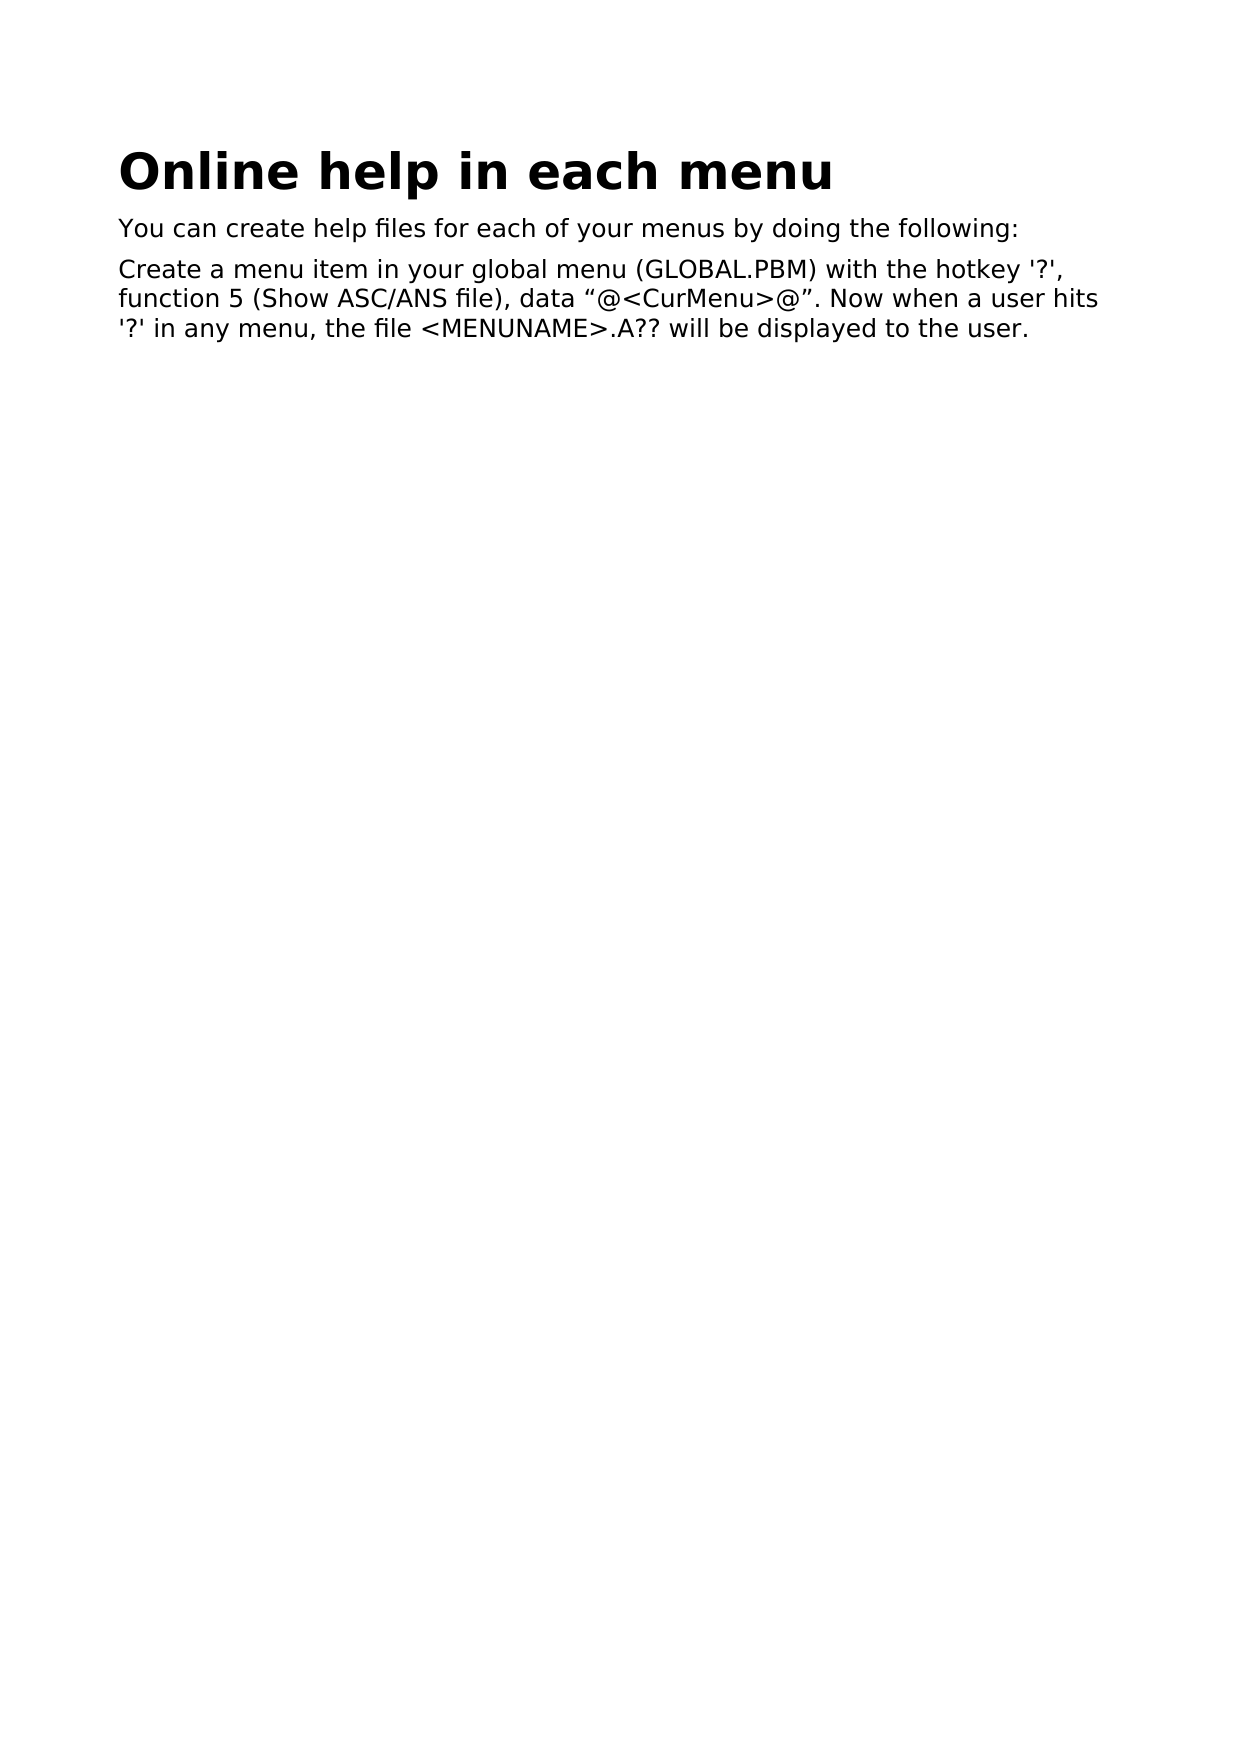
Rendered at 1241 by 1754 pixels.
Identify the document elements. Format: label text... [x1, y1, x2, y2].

text Create a menu item in your global menu (GLOBAL.PBM) with the hotkey '?', function 5 (Show ASC/ANS file), data “@<CurMenu>@”. Now when a user hits '?' in any menu, the file <MENUNAME>.A?? will be displayed to the user. [118, 256, 1122, 343]
text You can create help files for each of your menus by doing the following: [118, 214, 1122, 243]
subtitle Online help in each menu [118, 143, 1122, 201]
